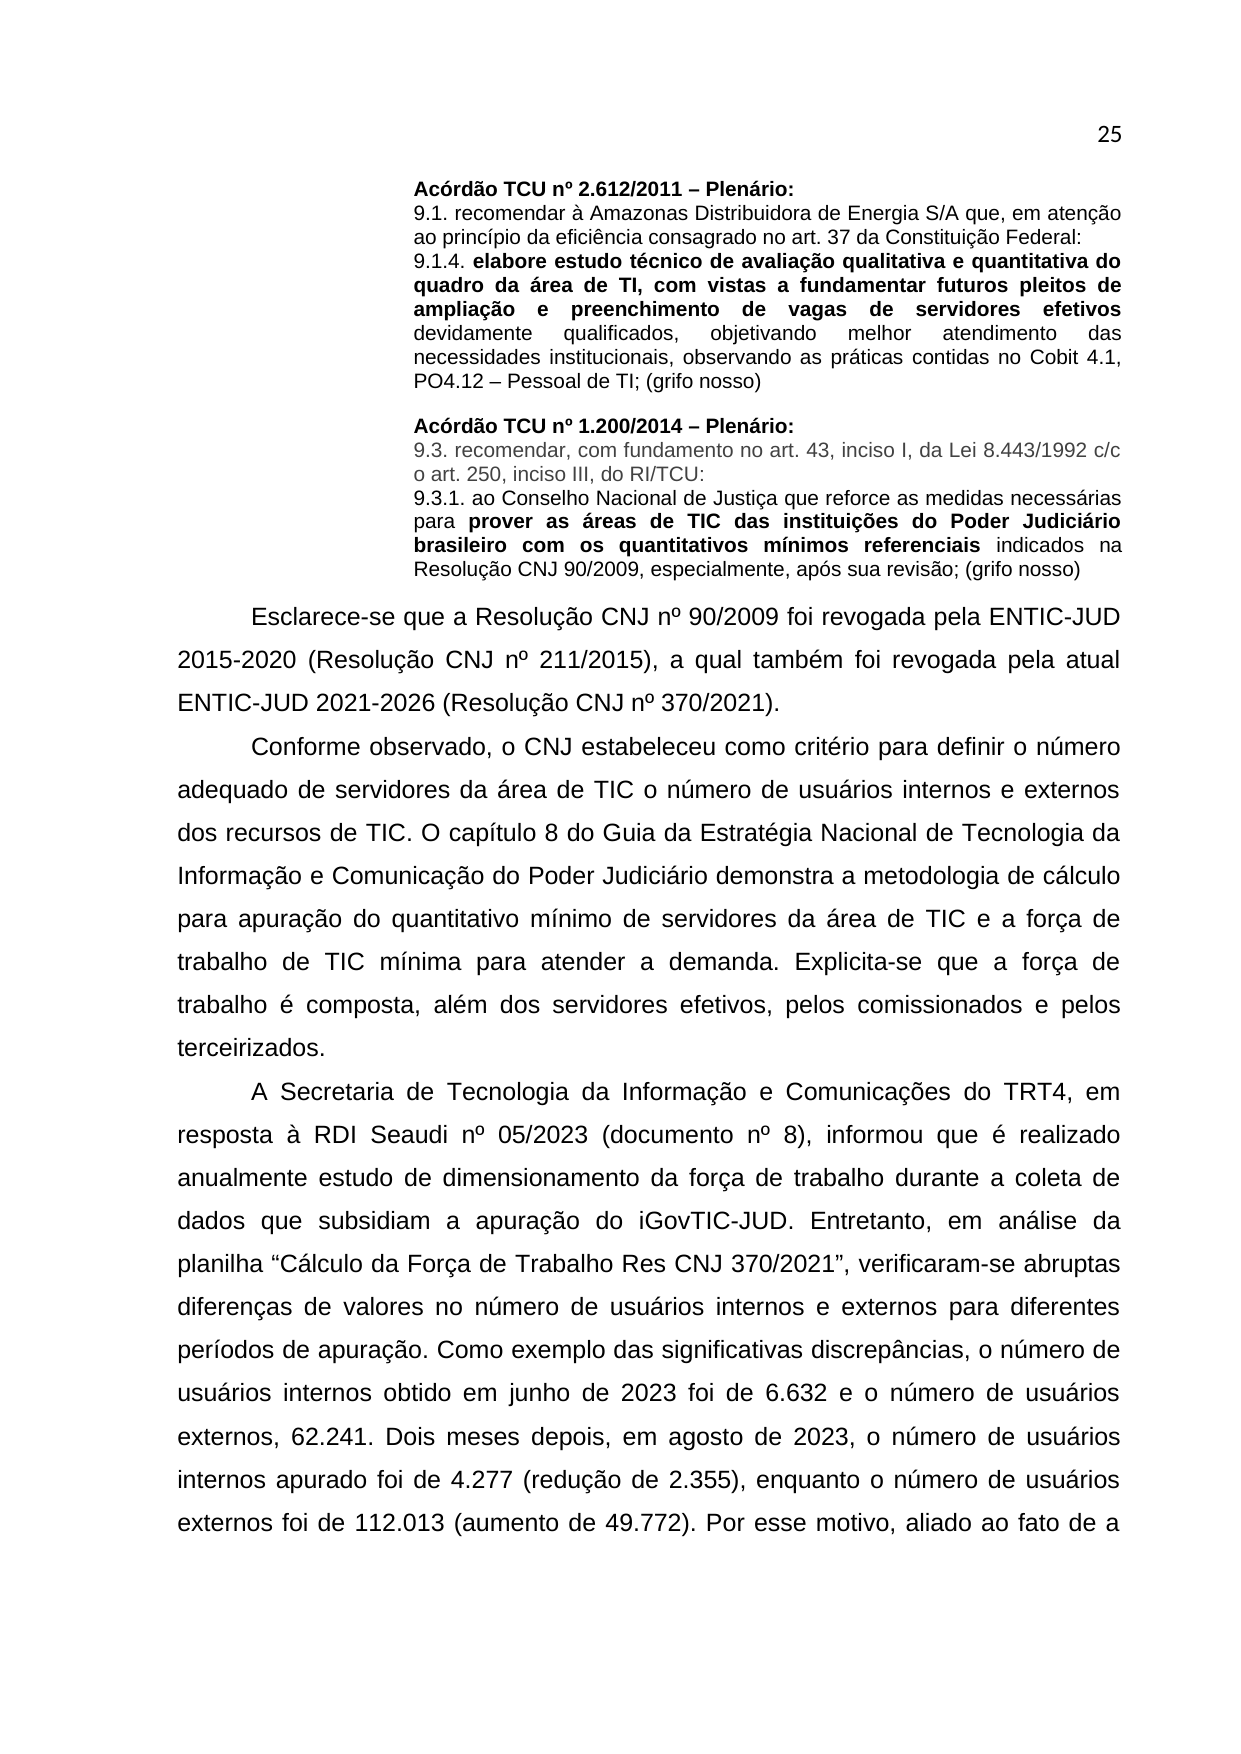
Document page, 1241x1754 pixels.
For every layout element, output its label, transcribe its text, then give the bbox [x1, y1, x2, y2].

text Esclarece-se que a Resolução CNJ nº 90/2009 foi revogada pela ENTIC-JUD 2015-2020 (Resolução CNJ nº 211/2015), a qual também foi revogada pela atual ENTIC-JUD 2021-2026 (Resolução CNJ nº 370/2021). [177, 602, 1122, 717]
text 9.3. recomendar, com fundamento no art. 43, inciso I, da Lei 8.443/1992 c/c o art. 250, inciso III, do RI/TCU: [413, 437, 1122, 485]
text A Secretaria de Tecnologia da Informação e Comunicações do TRT4, em resposta à RDI Seaudi nº 05/2023 (documento nº 8), informou que é realizado anualmente estudo de dimensionamento da força de trabalho durante a coleta de dados que subsidiam a apuração do iGovTIC-JUD. Entretanto, em análise da planilha “Cálculo da Força de Trabalho Res CNJ 370/2021”, verificaram-se abruptas diferenças de valores no número de usuários internos e externos para diferentes períodos de apuração. Como exemplo das significativas discrepâncias, o número de usuários internos obtido em junho de 2023 foi de 6.632 e o número de usuários externos, 62.241. Dois meses depois, em agosto de 2023, o número de usuários internos apurado foi de 4.277 (redução de 2.355), enquanto o número de usuários externos foi de 112.013 (aumento de 49.772). Por esse motivo, aliado ao fato de a [177, 1076, 1122, 1536]
text Conforme observado, o CNJ estabeleceu como critério para definir o número adequado de servidores da área de TIC o número de usuários internos e externos dos recursos de TIC. O capítulo 8 do Guia da Estratégia Nacional de Tecnologia da Informação e Comunicação do Poder Judiciário demonstra a metodologia de cálculo para apuração do quantitativo mínimo de servidores da área de TIC e a força de trabalho de TIC mínima para atender a demanda. Explicita-se que a força de trabalho é composta, além dos servidores efetivos, pelos comissionados e pelos terceirizados. [177, 731, 1122, 1062]
text 9.3.1. ao Conselho Nacional de Justiça que reforce as medidas necessárias para prover as áreas de TIC das instituições do Poder Judiciário brasileiro com os quantitativos mínimos referenciais indicados na Resolução CNJ 90/2009, especialmente, após sua revisão; (grifo nosso) [413, 485, 1122, 581]
text 9.1.4. elabore estudo técnico de avaliação qualitativa e quantitativa do quadro da área de TI, com vistas a fundamentar futuros pleitos de ampliação e preenchimento de vagas de servidores efetivos devidamente qualificados, objetivando melhor atendimento das necessidades institucionais, observando as práticas contidas no Cobit 4.1, PO4.12 – Pessoal de TI; (grifo nosso) [413, 249, 1122, 393]
text 9.1. recomendar à Amazonas Distribuidora de Energia S/A que, em atenção ao princípio da eficiência consagrado no art. 37 da Constituição Federal: [413, 201, 1122, 249]
text Acórdão TCU nº 1.200/2014 – Plenário: [413, 413, 1122, 437]
text Acórdão TCU nº 2.612/2011 – Plenário: [413, 177, 1122, 201]
